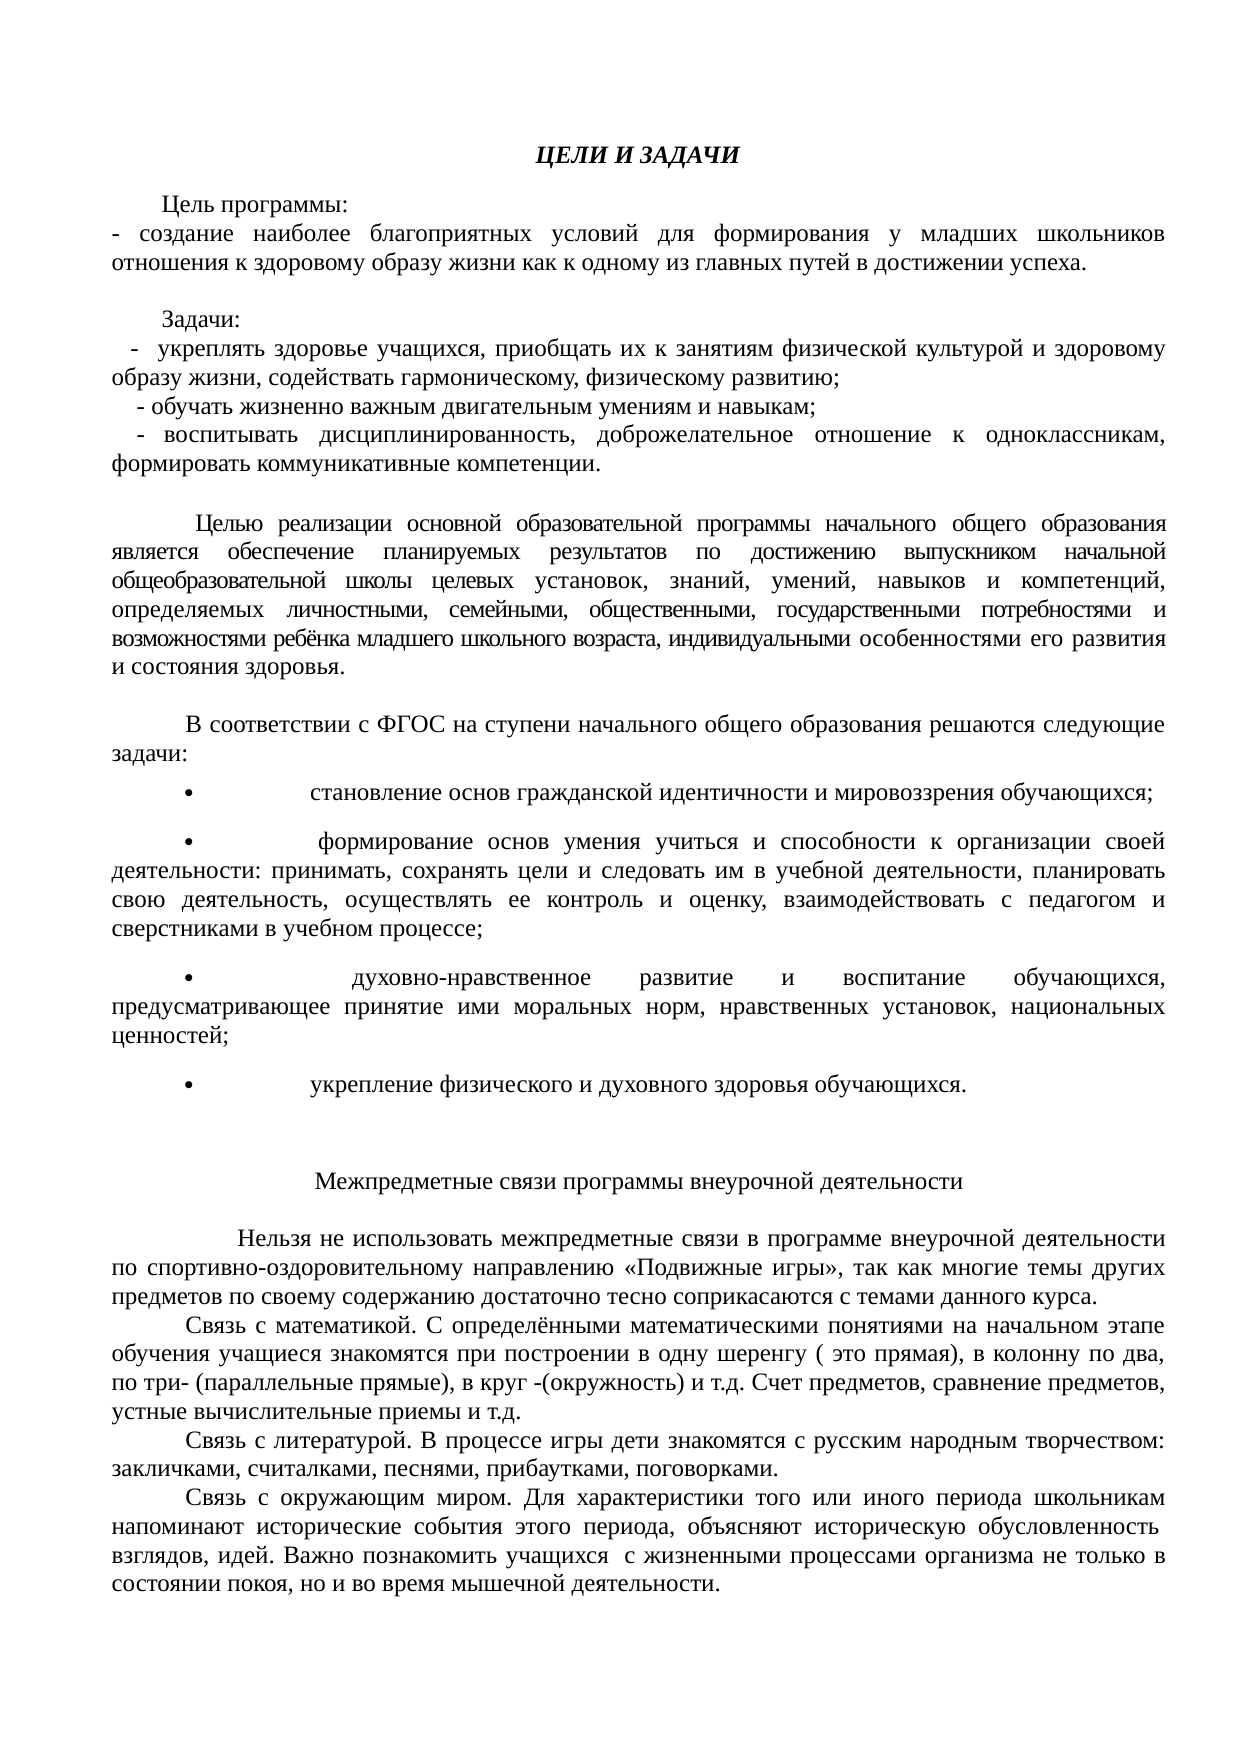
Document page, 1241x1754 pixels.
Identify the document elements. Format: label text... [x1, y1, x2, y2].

list формирование основ умения учиться и способности к организации своей деятельности: принимать, сохранять цели и следовать им в учебной деятельности, планировать свою деятельность, осуществлять ее контроль и оценку, взаимодействовать с педагогом и сверстниками в учебном процессе; [111, 826, 1167, 941]
text - обучать жизненно важным двигательным умениям и навыкам; [111, 391, 1167, 419]
list духовно-нравственное развитие и воспитание обучающихся, предусматривающее принятие ими моральных норм, нравственных установок, национальных ценностей; [111, 962, 1167, 1048]
text Цель программы: [111, 189, 1167, 218]
text Межпредметные связи программы внеурочной деятельности [111, 1166, 1167, 1195]
text Связь с математикой. С определёнными математическими понятиями на начальном этапе обучения учащиеся знакомятся при построении в одну шеренгу ( это прямая), в колонну по два, по три- (параллельные прямые), в круг -(окружность) и т.д. Счет предметов, сравнение предметов, устные вычислительные приемы и т.д. [111, 1310, 1167, 1425]
text - создание наиболее благоприятных условий для формирования у младших школьников отношения к здоровому образу жизни как к одному из главных путей в достижении успеха. [111, 218, 1167, 276]
list укрепление физического и духовного здоровья обучающихся. [111, 1069, 1167, 1098]
text Целью реализации основной образовательной программы начального общего образования является обеспечение планируемых результатов по достижению выпускником начальной общеобразовательной школы целевых установок, знаний, умений, навыков и компетенций, определяемых личностными, семейными, общественными, государственными потребностями и возможностями ребёнка младшего школьного возраста, индивидуальными особенностями его развития и состояния здоровья. [111, 508, 1167, 680]
text - укреплять здоровье учащихся, приобщать их к занятиям физической культурой и здоровому образу жизни, содействать гармоническому, физическому развитию; [111, 333, 1167, 391]
text Нельзя не использовать межпредметные связи в программе внеурочной деятельности по спортивно-оздоровительному направлению «Подвижные игры», так как многие темы других предметов по своему содержанию достаточно тесно соприкасаются с темами данного курса. [111, 1223, 1167, 1310]
text В соответствии с ФГОС на ступени начального общего образования решаются следующие задачи: [111, 709, 1167, 766]
text Задачи: [111, 304, 1167, 333]
text Связь с литературой. В процессе игры дети знакомятся с русским народным творчеством: закличками, считалками, песнями, прибаутками, поговорками. [111, 1425, 1167, 1482]
text Связь с окружающим миром. Для характеристики того или иного периода школьникам напоминают исторические события этого периода, объясняют историческую обусловленность взглядов, идей. Важно познакомить учащихся с жизненными процессами организма не только в состоянии покоя, но и во время мышечной деятельности. [111, 1482, 1167, 1597]
list становление основ гражданской идентичности и мировоззрения обучающихся; [111, 777, 1167, 806]
text ЦЕЛИ И ЗАДАЧИ [111, 140, 1167, 169]
text - воспитывать дисциплинированность, доброжелательное отношение к одноклассникам, формировать коммуникативные компетенции. [111, 419, 1167, 477]
